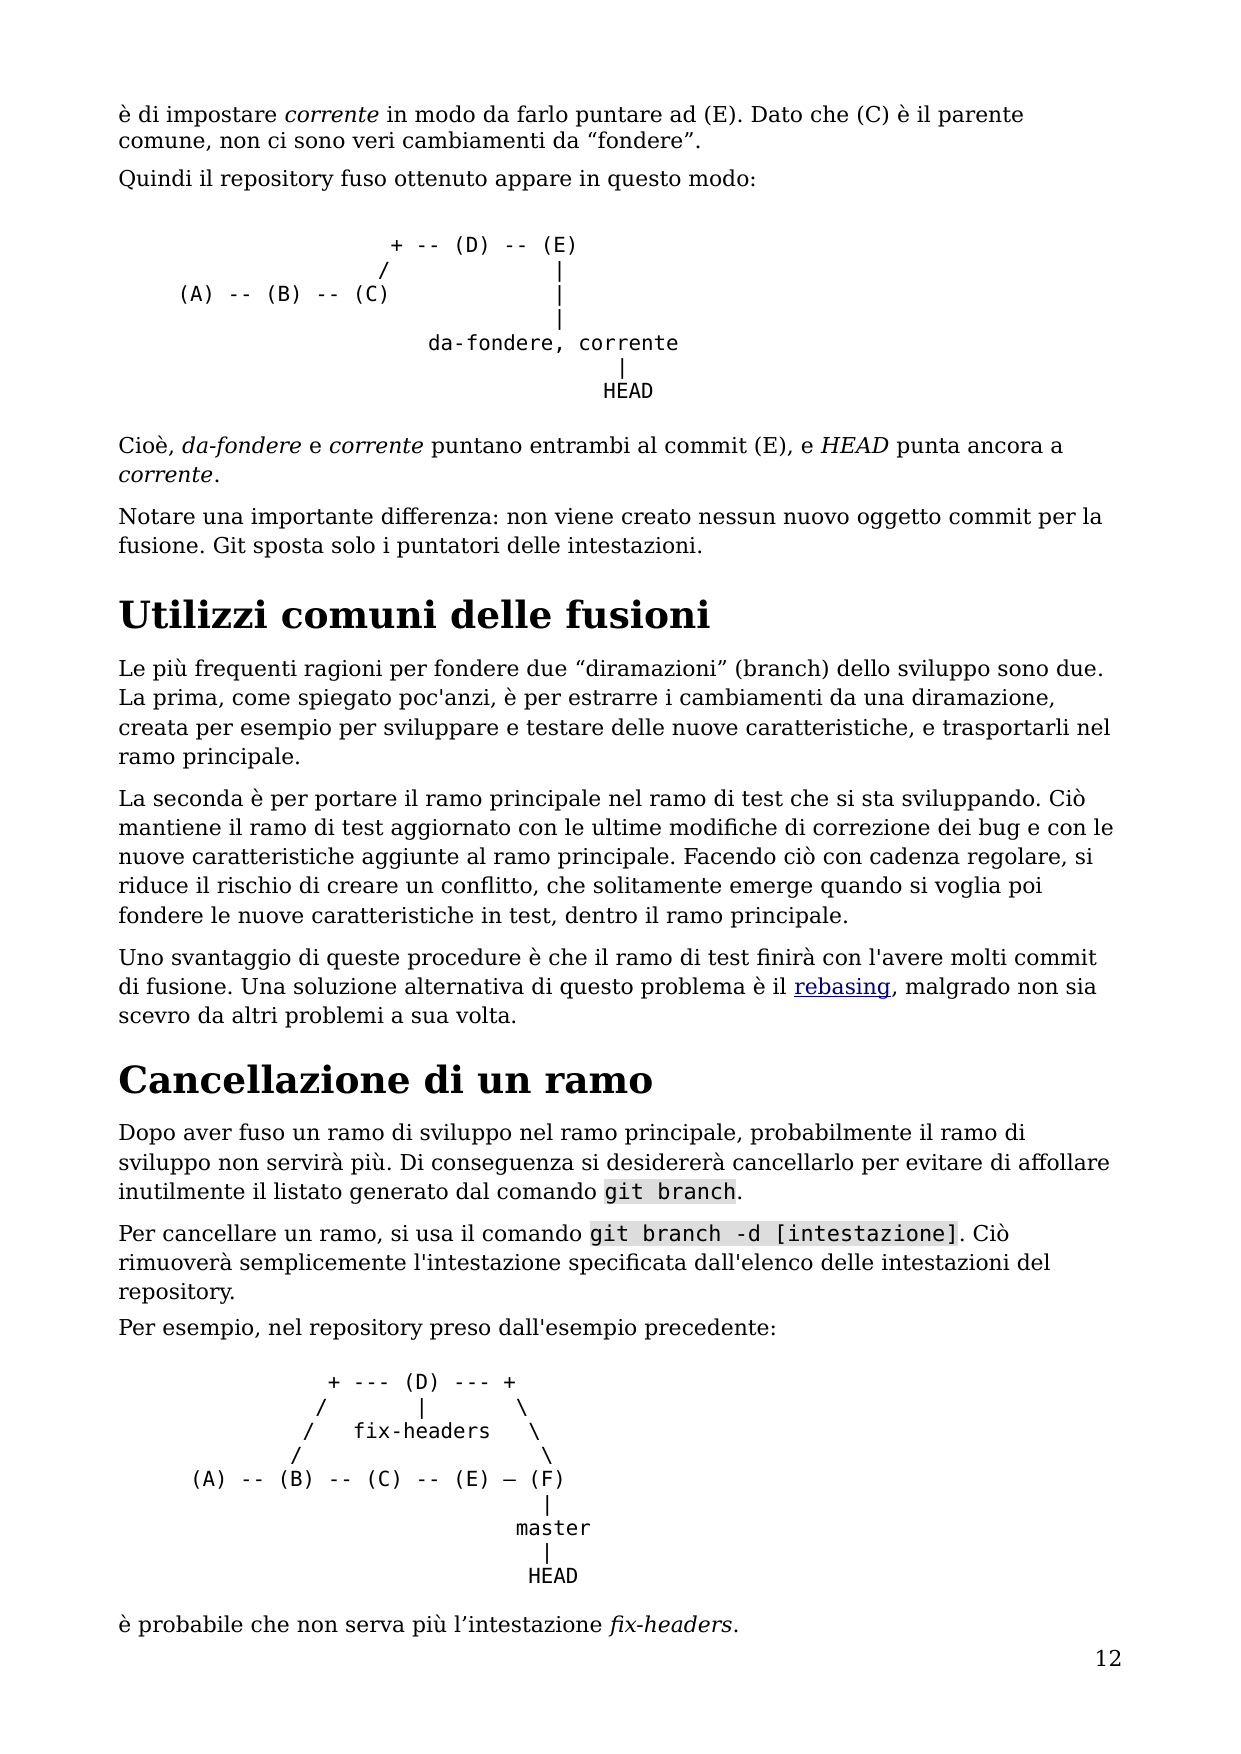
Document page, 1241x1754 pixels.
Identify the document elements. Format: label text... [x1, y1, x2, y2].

subtitle Cancellazione di un ramo [118, 1058, 1122, 1102]
text Le più frequenti ragioni per fondere due “diramazioni” (branch) dello sviluppo sono due. La prima, come spiegato poc'anzi, è per estrarre i cambiamenti da una diramazione, creata per esempio per sviluppare e testare delle nuove caratteristiche, e trasportarli nel ramo principale. [118, 656, 1122, 769]
text + --- (D) --- + / | \ / fix-headers \ / \ (A) -- (B) -- (C) -- (E) – (F) | master | HEAD [177, 1370, 1063, 1589]
text Dopo aver fuso un ramo di sviluppo nel ramo principale, probabilmente il ramo di sviluppo non servirà più. Di conseguenza si desidererà cancellarlo per evitare di affollare inutilmente il listato generato dal comando git branch. [118, 1121, 1122, 1204]
text Cioè, da-fondere e corrente puntano entrambi al commit (E), e HEAD punta ancora a corrente. [118, 433, 1122, 488]
subtitle Utilizzi comuni delle fusioni [118, 594, 1122, 638]
text è probabile che non serva più l’intestazione fix-headers. [118, 1613, 1122, 1638]
text Quindi il repository fuso ottenuto appare in questo modo: [118, 166, 1122, 191]
text La seconda è per portare il ramo principale nel ramo di test che si sta sviluppando. Ciò mantiene il ramo di test aggiornato con le ultime modifiche di correzione dei bug e con le nuove caratteristiche aggiunte al ramo principale. Facendo ciò con cadenza regolare, si riduce il rischio di creare un conflitto, che solitamente emerge quando si voglia poi fondere le nuove caratteristiche in test, dentro il ramo principale. [118, 786, 1122, 928]
text Uno svantaggio di queste procedure è che il ramo di test finirà con l'avere molti commit di fusione. Una soluzione alternativa di questo problema è il rebasing, malgrado non sia scevro da altri problemi a sua volta. [118, 944, 1122, 1029]
text + -- (D) -- (E) / | (A) -- (B) -- (C) | | da-fondere, corrente | HEAD [177, 233, 1063, 403]
text Notare una importante differenza: non viene creato nessun nuovo oggetto commit per la fusione. Git sposta solo i puntatori delle intestazioni. [118, 504, 1122, 559]
text Per esempio, nel repository preso dall'esempio precedente: [118, 1314, 1122, 1340]
text è di impostare corrente in modo da farlo puntare ad (E). Dato che (C) è il parente comune, non ci sono veri cambiamenti da “fondere”. [118, 102, 1122, 153]
text Per cancellare un ramo, si usa il comando git branch -d [intestazione]. Ciò rimuoverà semplicemente l'intestazione specificata dall'elenco delle intestazioni del repository. [118, 1221, 1122, 1305]
